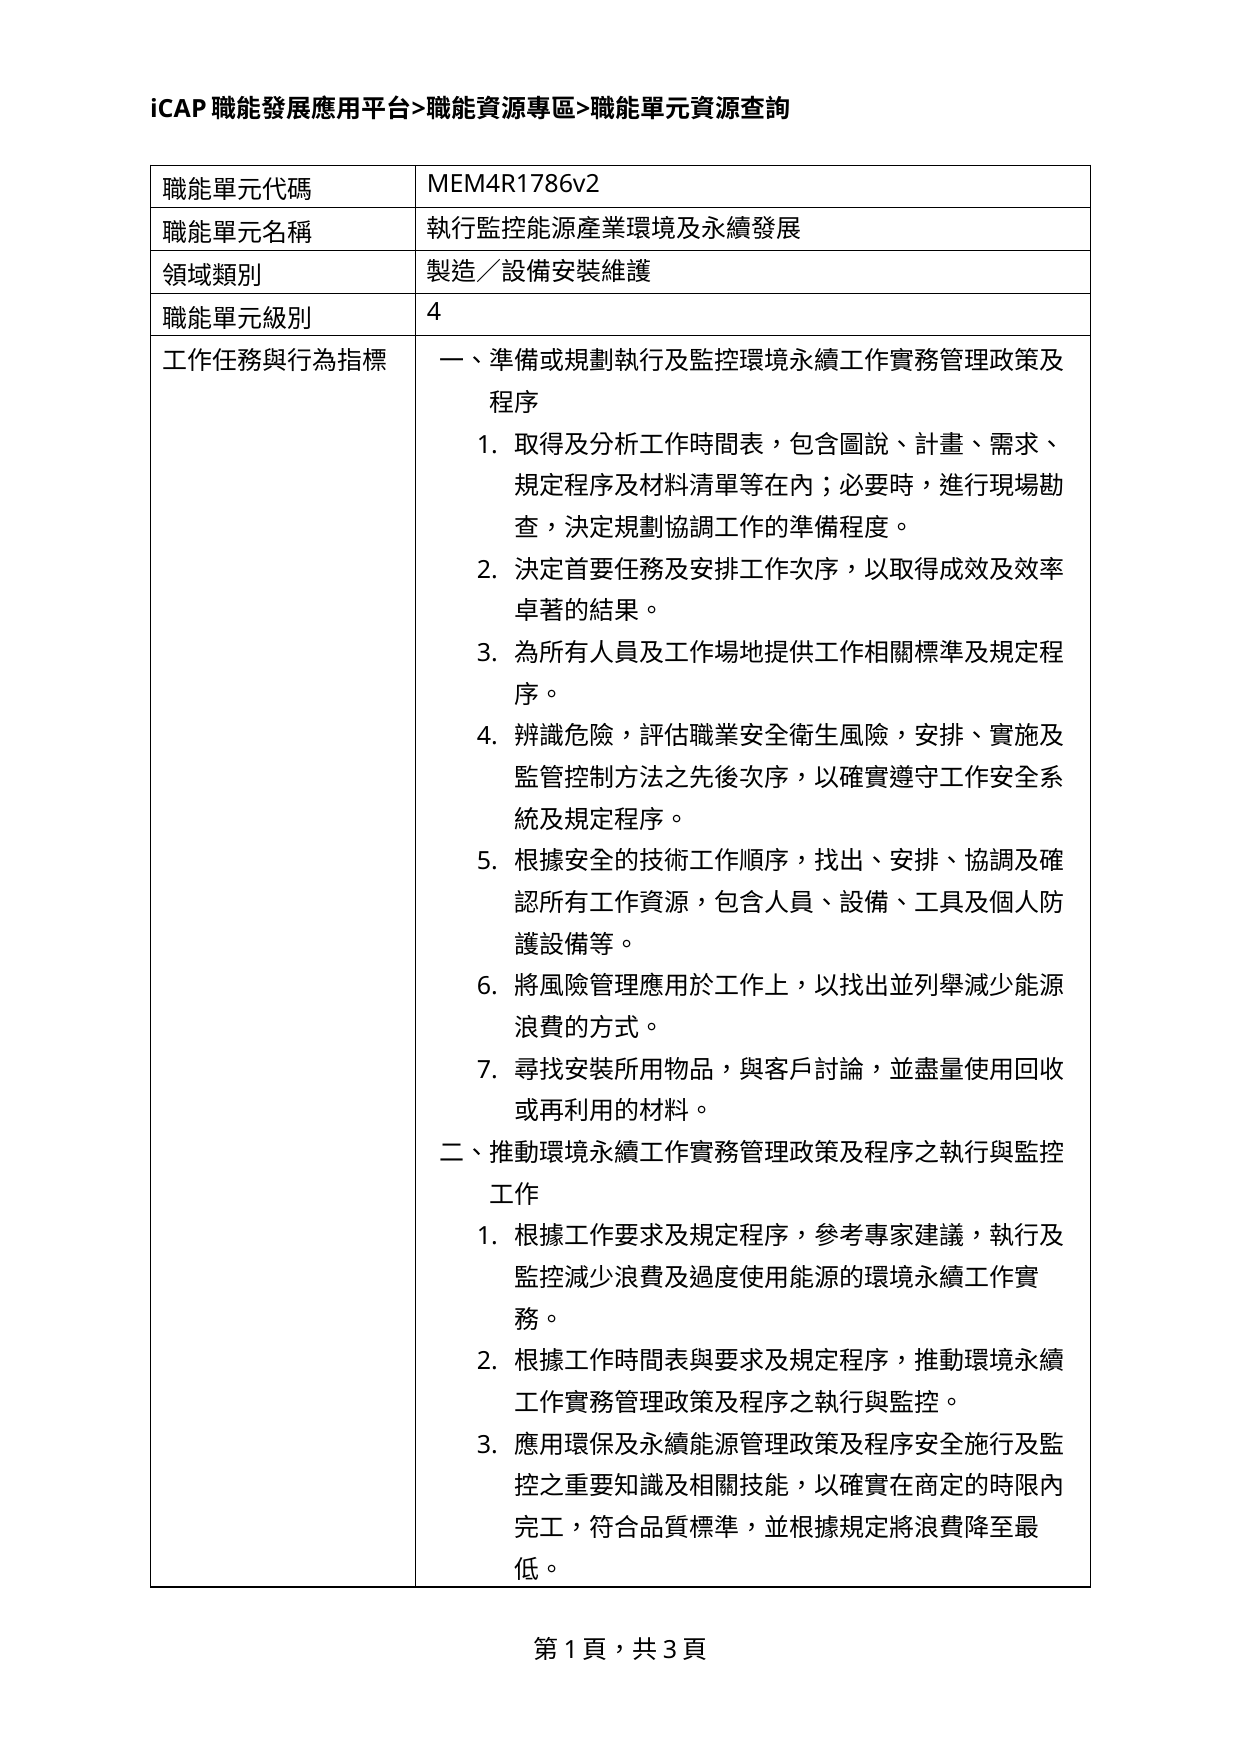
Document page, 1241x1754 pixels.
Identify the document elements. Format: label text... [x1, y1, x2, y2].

table_cell 準備或規劃執行及監控環境永續工作實務管理政策及程序 取得及分析工作時間表，包含圖說、計畫、需求、規定程序及材料清單等在內；必要時，進行現場勘查，決定規劃協調工作的準備程度。 決定首要任務及安排工作次序，以取得成效及效率卓著的結果。 為所有人員及工作場地提供工作相關標準及規定程序。 辨識危險，評估職業安全衛生風險，安排、實施及監管控制方法之先後次序，以確實遵守工作安全系統及規定程序。 根據安全的技術工作順序，找出、安排、協調及確認所有工作資源，包含人員、設備、工具及個人防護設備等。 將風險管理應用於工作上，以找出並列舉減少能源浪費的方式。 尋找安裝所用物品，與客戶討論，並盡量使用回收或再利用的材料。 推動環境永續工作實務管理政策及程序之執行與監控工作 根據工作要求及規定程序，參考專家建議，執行及監控減少浪費及過度使用能源的環境永續工作實務。 根據工作時間表與要求及規定程序，推動環境永續工作實務管理政策及程序之執行與監控。 應用環保及永續能源管理政策及程序安全施行及監控之重要知識及相關技能，以確實在商定的時限內完工，符合品質標準，並根據規定將浪費降至最低。 依規定運用所獲取的重要知識及相關技能，找出非常規問題之解決方案，並採取行動。 依標準及規定程序，持續執行工作品質審查，為客戶確保達成優質成效，符合社區或業界標準。 完成環保及永續能源管理政策及程序之執行與監控工作 根據工作時間表，檢查執行工作是否符合規範，通報異常情況，依規定程序找出解決方案。 依規定程序清理、恢復工作現場，確保安全。 適用情況下，依規定程序，清潔、檢查及歸還儲藏工具、設備及任何剩餘資源。 區分出適合回收再利用的材料，儲存以供日後使用或適當處置。 根據現行工作經驗及新實施的程序，審核及更新永續工作實務施行及監督政策。 依規定簽發相關工作許可，完成工作，恢復服務，通知客戶。 根據成功策略，設定新的節能目標。 提倡成功策略，獎勵參與者。 [416, 336, 1090, 1586]
table_cell 製造／設備安裝維護 [416, 251, 1090, 293]
table_cell 職能單元名稱 [151, 208, 415, 250]
table_cell 領域類別 [151, 251, 415, 293]
table_cell 職能單元級別 [151, 294, 415, 335]
table_cell 工作任務與行為指標 [151, 336, 415, 1586]
table_header MEM4R1786v2 [416, 166, 1090, 207]
table_cell 4 [416, 294, 1090, 335]
table_header 職能單元代碼 [151, 166, 415, 207]
table_cell 執行監控能源產業環境及永續發展 [416, 208, 1090, 250]
